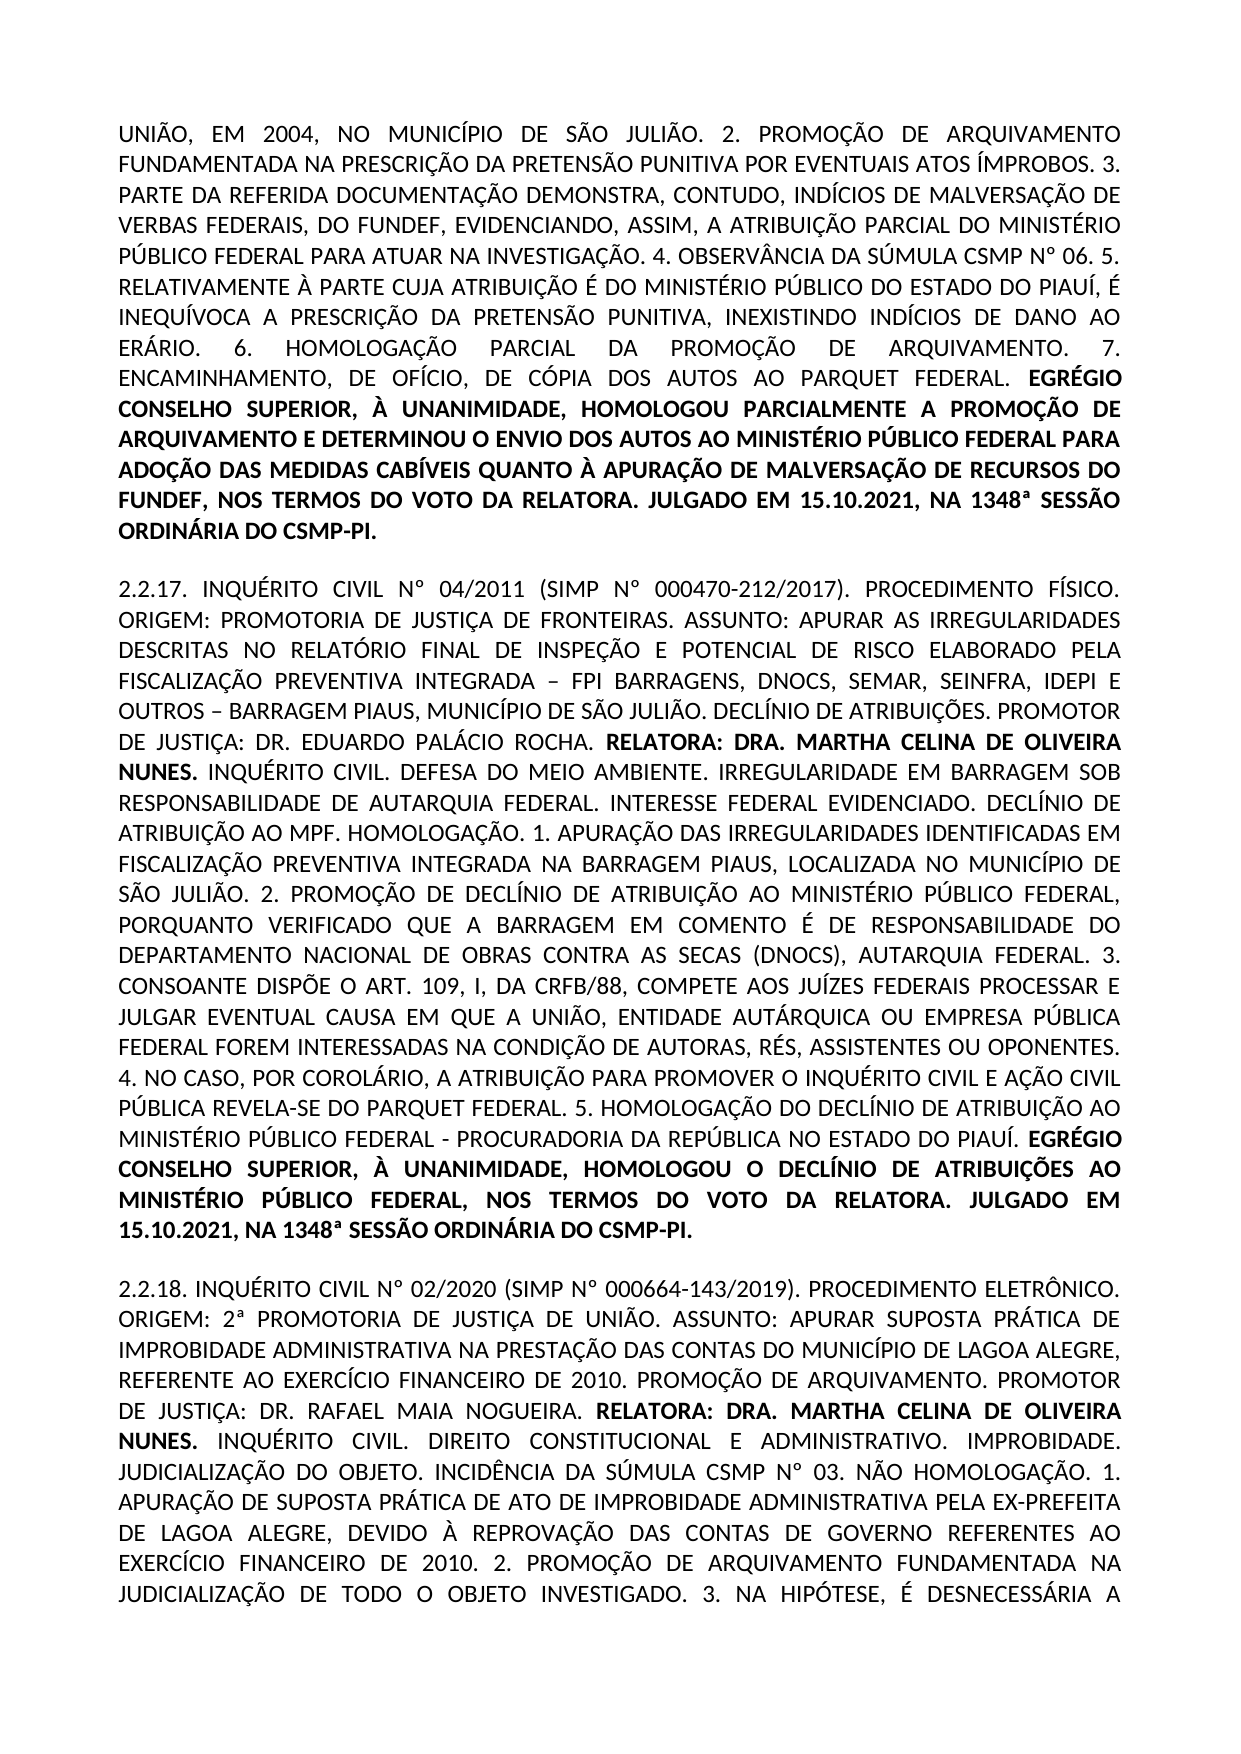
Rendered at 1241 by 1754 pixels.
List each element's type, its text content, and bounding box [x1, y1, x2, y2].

text 2.2.18. INQUÉRITO CIVIL Nº 02/2020 (SIMP Nº 000664-143/2019). PROCEDIMENTO ELETRÔNICO. ORIGEM: 2ª PROMOTORIA DE JUSTIÇA DE UNIÃO. ASSUNTO: APURAR SUPOSTA PRÁTICA DE IMPROBIDADE ADMINISTRATIVA NA PRESTAÇÃO DAS CONTAS DO MUNICÍPIO DE LAGOA ALEGRE, REFERENTE AO EXERCÍCIO FINANCEIRO DE 2010. PROMOÇÃO DE ARQUIVAMENTO. PROMOTOR DE JUSTIÇA: DR. RAFAEL MAIA NOGUEIRA. RELATORA: DRA. MARTHA CELINA DE OLIVEIRA NUNES. INQUÉRITO CIVIL. DIREITO CONSTITUCIONAL E ADMINISTRATIVO. IMPROBIDADE. JUDICIALIZAÇÃO DO OBJETO. INCIDÊNCIA DA SÚMULA CSMP Nº 03. NÃO HOMOLOGAÇÃO. 1. Apuração de suposta prática de ato de improbidade administrativa pela ex-prefeita de Lagoa Alegre, devido à reprovação das contas de governo referentes ao exercício financeiro de 2010. 2. Promoção de arquivamento fundamentada na judicialização de todo o objeto investigado. 3. Na hipótese, é desnecessária a [118, 1273, 1122, 1609]
text 2.2.17. INQUÉRITO CIVIL Nº 04/2011 (SIMP Nº 000470-212/2017). PROCEDIMENTO FÍSICO. ORIGEM: PROMOTORIA DE JUSTIÇA DE FRONTEIRAS. ASSUNTO: APURAR AS IRREGULARIDADES DESCRITAS NO RELATÓRIO FINAL DE INSPEÇÃO E POTENCIAL DE RISCO ELABORADO PELA FISCALIZAÇÃO PREVENTIVA INTEGRADA – FPI BARRAGENS, DNOCS, SEMAR, SEINFRA, IDEPI E OUTROS – BARRAGEM PIAUS, MUNICÍPIO DE SÃO JULIÃO. DECLÍNIO DE ATRIBUIÇÕES. PROMOTOR DE JUSTIÇA: DR. EDUARDO PALÁCIO ROCHA. RELATORA: DRA. MARTHA CELINA DE OLIVEIRA NUNES. INQUÉRITO CIVIL. DEFESA DO MEIO AMBIENTE. IRREGULARIDADE EM BARRAGEM SOB RESPONSABILIDADE DE AUTARQUIA FEDERAL. INTERESSE FEDERAL EVIDENCIADO. DECLÍNIO DE ATRIBUIÇÃO AO MPF. HOMOLOGAÇÃO. 1. Apuração das irregularidades identificadas em fiscalização preventiva integrada na barragem Piaus, localizada no Município de São Julião. 2. Promoção de declínio de atribuição ao Ministério Público Federal, porquanto verificado que a barragem em comento é de responsabilidade do Departamento Nacional de Obras Contra as Secas (DNOCS), autarquia federal. 3. Consoante dispõe o art. 109, I, da CRFB/88, compete aos juízes federais processar e julgar eventual causa em que a União, entidade autárquica ou empresa pública federal forem interessadas na condição de autoras, rés, assistentes ou oponentes. 4. No caso, por corolário, a atribuição para promover o inquérito civil e ação civil pública revela-se do Parquet Federal. 5. Homologação do declínio de atribuição ao Ministério Público Federal - Procuradoria da República no Estado do Piauí. EGRÉGIO CONSELHO SUPERIOR, À UNANIMIDADE, HOMOLOGOU o declínio de atribuições ao ministério público federal, NOS TERMOS DO VOTO Da Relatora. JULGADO EM 15.10.2021, NA 1348ª SESSÃO ORDINÁRIA DO CSMP-PI. [118, 573, 1122, 1245]
text União, em 2004, no Município de São Julião. 2. Promoção de arquivamento fundamentada na prescrição da pretensão punitiva por eventuais atos ímprobos. 3. Parte da referida documentação demonstra, contudo, indícios de malversação de verbas federais, do FUNDEF, evidenciando, assim, a atribuição parcial do Ministério Público Federal para atuar na investigação. 4. Observância da Súmula CSMP nº 06. 5. Relativamente à parte cuja atribuição é do Ministério Público do Estado do Piauí, é inequívoca a prescrição da pretensão punitiva, inexistindo indícios de dano ao erário. 6. Homologação parcial da promoção de arquivamento. 7. Encaminhamento, de ofício, de cópia dos autos ao Parquet Federal. EGRÉGIO CONSELHO SUPERIOR, À UNANIMIDADE, HOMOLOGOU parcialmente A PROMOÇÃO DE ARQUIVAMENTO E DETERMINOU O ENVIO DOS AUTOS AO MINISTÉRIO PÚBLICO FEDERAL PARA ADOÇÃO DAS MEDIDAS CABÍVEIS QUANTO À APURAÇÃO DE MALVERSAÇÃO DE RECURSOS DO FUNDEF, NOS TERMOS DO VOTO Da Relatora. JULGADO EM 15.10.2021, NA 1348ª SESSÃO ORDINÁRIA DO CSMP-PI. [118, 118, 1122, 545]
